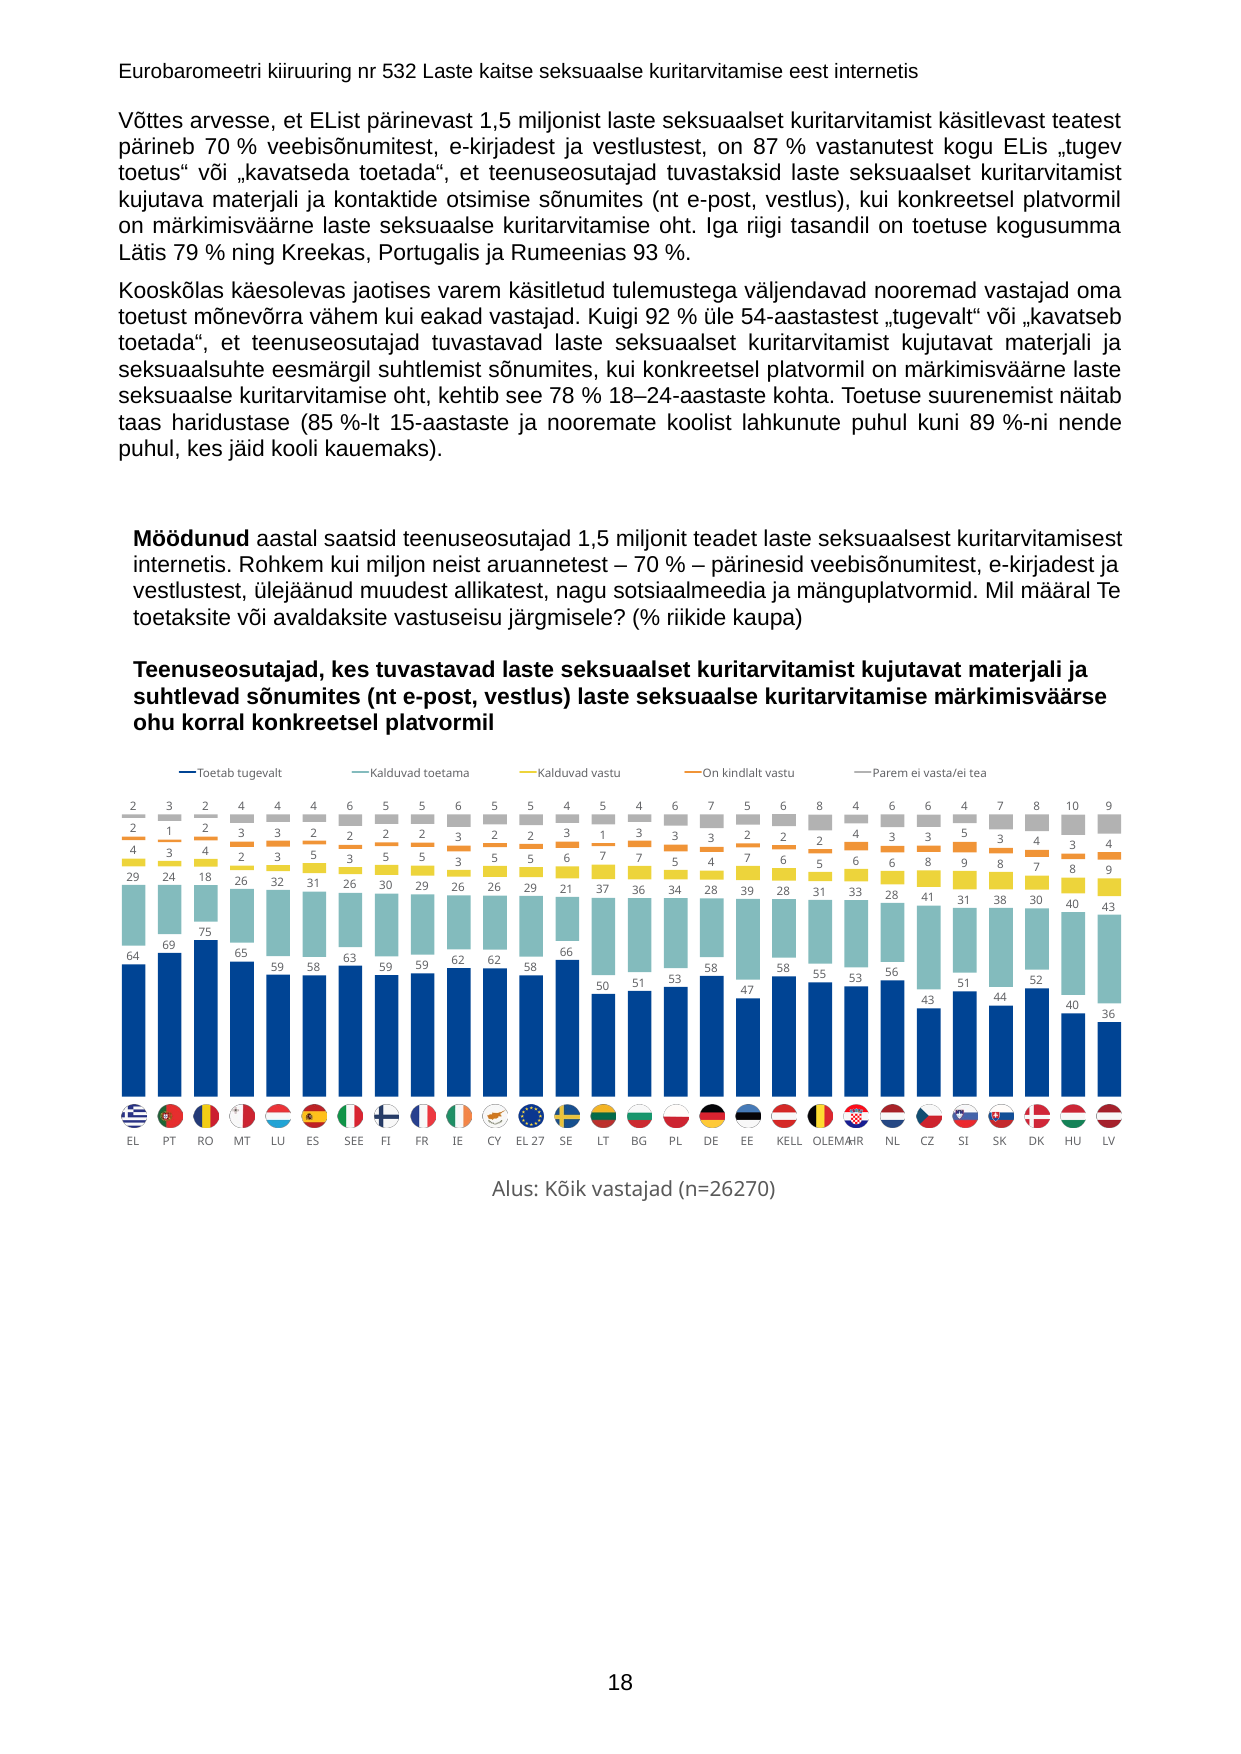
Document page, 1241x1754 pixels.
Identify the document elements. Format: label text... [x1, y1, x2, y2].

picture [627, 1104, 652, 1128]
picture [988, 1104, 1014, 1128]
picture [880, 1104, 905, 1128]
picture [807, 1104, 833, 1128]
picture [1096, 1104, 1122, 1128]
picture [916, 1104, 942, 1128]
picture [265, 1104, 291, 1128]
picture [157, 1104, 183, 1128]
picture [771, 1104, 797, 1128]
picture [735, 1104, 761, 1128]
picture [482, 1104, 508, 1128]
picture [193, 1104, 219, 1128]
picture [554, 1104, 580, 1128]
picture [843, 1104, 869, 1128]
picture [590, 1104, 616, 1128]
picture [337, 1104, 363, 1128]
picture [952, 1104, 978, 1128]
picture [663, 1104, 689, 1128]
picture [1060, 1104, 1086, 1128]
picture [446, 1104, 472, 1128]
picture [1024, 1104, 1050, 1128]
picture [518, 1104, 544, 1128]
text Võttes arvesse, et EList pärinevast 1,5 miljonist laste seksuaalset kuritarvitamist käsitlevast teatest pärineb 70 % veebisõnumitest, e-kirjadest ja vestlustest, on 87 % vastanutest kogu ELis „tugev toetus“ või „kavatseda toetada“, et teenuseosutajad tuvastaksid laste seksuaalset kuritarvitamist kujutava materjali ja kontaktide otsimise sõnumites (nt e-post, vestlus), kui konkreetsel platvormil on märkimisväärne laste seksuaalse kuritarvitamise oht. Iga riigi tasandil on toetuse kogusumma Lätis 79 % ning Kreekas, Portugalis ja Rumeenias 93 %. [118, 107, 1122, 265]
text Kooskõlas käesolevas jaotises varem käsitletud tulemustega väljendavad nooremad vastajad oma toetust mõnevõrra vähem kui eakad vastajad. Kuigi 92 % üle 54-aastastest „tugevalt“ või „kavatseb toetada“, et teenuseosutajad tuvastavad laste seksuaalset kuritarvitamist kujutavat materjali ja seksuaalsuhte eesmärgil suhtlemist sõnumites, kui konkreetsel platvormil on märkimisväärne laste seksuaalse kuritarvitamise oht, kehtib see 78 % 18–24-aastaste kohta. Toetuse suurenemist näitab taas haridustase (85 %-lt 15-aastaste ja nooremate koolist lahkunute puhul kuni 89 %-ni nende puhul, kes jäid kooli kauemaks). [118, 277, 1122, 461]
picture [229, 1104, 255, 1128]
picture [374, 1104, 399, 1128]
picture [301, 1104, 327, 1128]
picture [699, 1104, 725, 1128]
picture [121, 1104, 147, 1128]
picture [410, 1104, 436, 1128]
